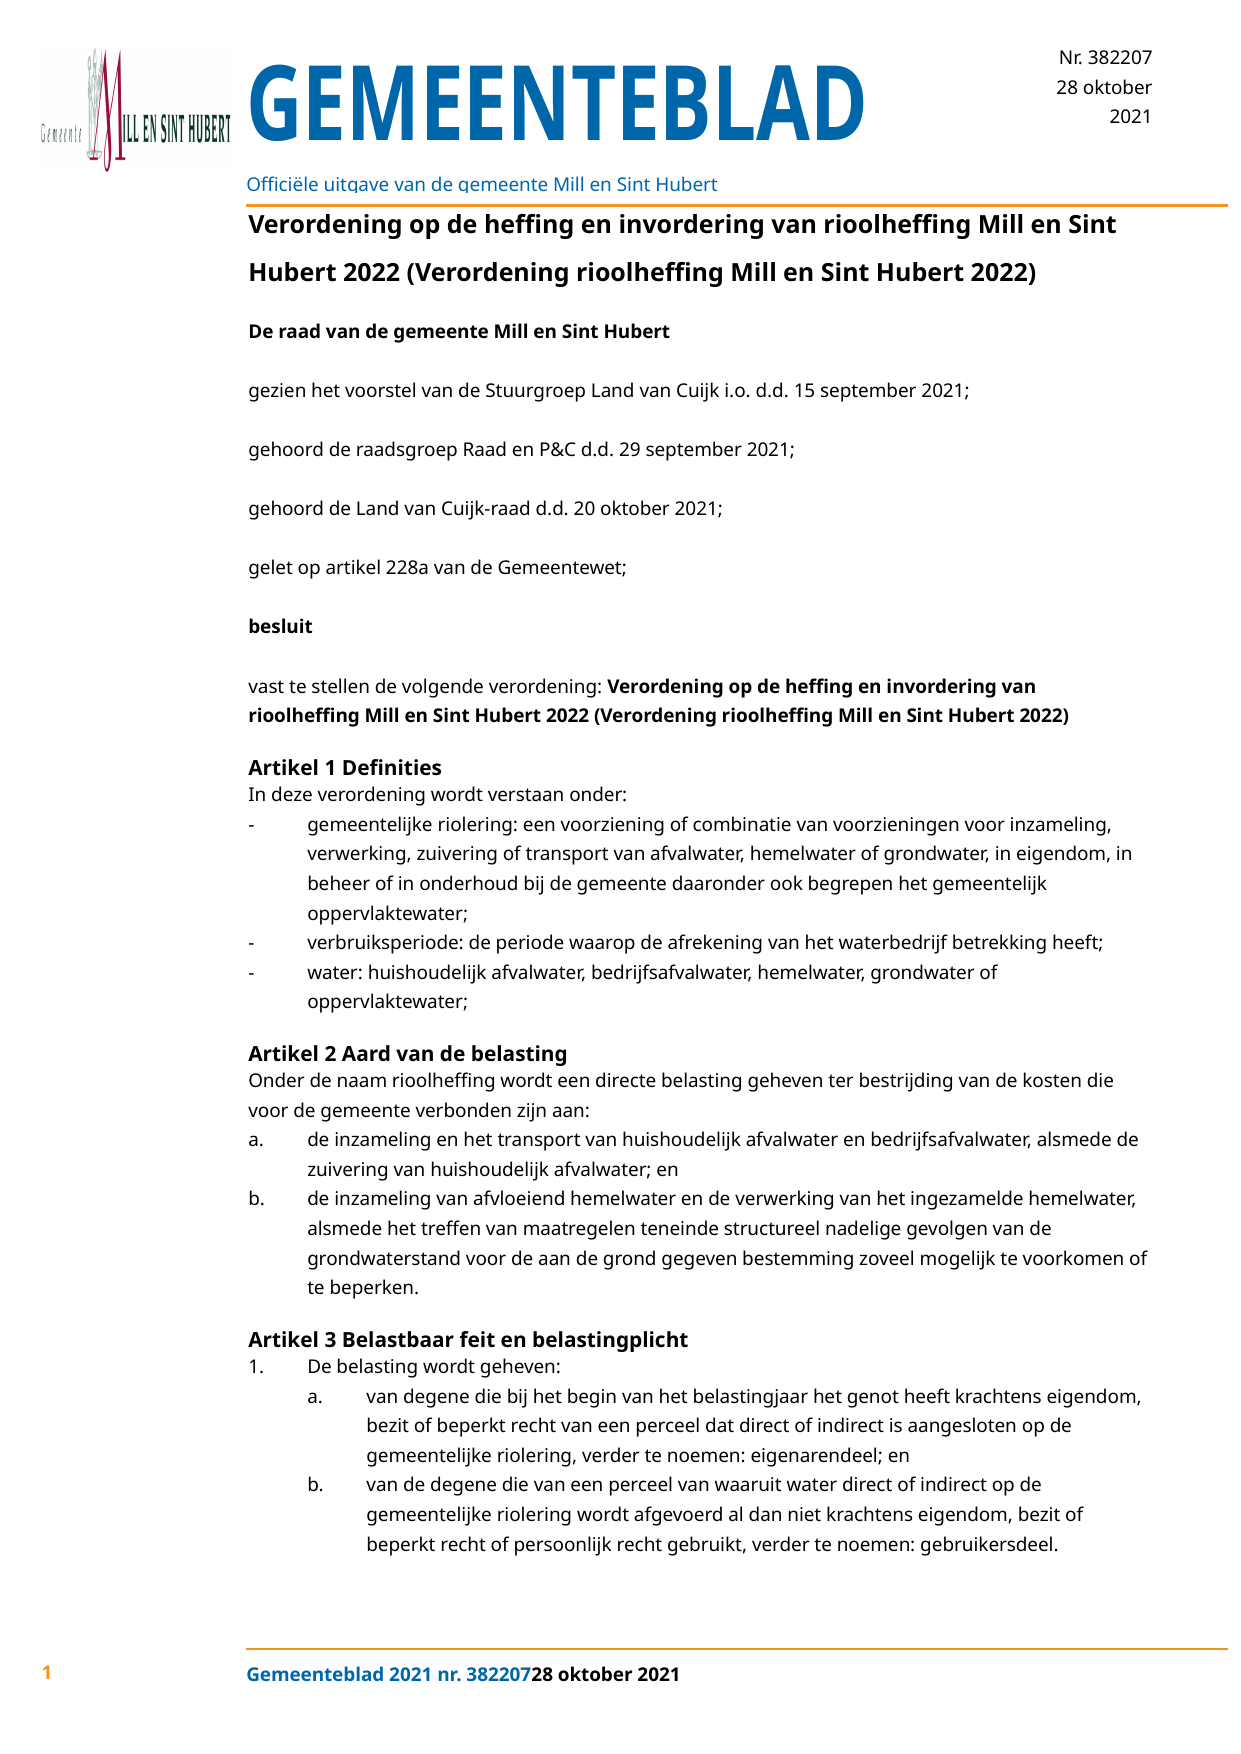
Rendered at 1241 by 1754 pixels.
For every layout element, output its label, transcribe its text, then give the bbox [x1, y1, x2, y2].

list van degene die bij het begin van het belastingjaar het genot heeft krachtens eigendom, bezit of beperkt recht van een perceel dat direct of indirect is aangesloten op de gemeentelijke riolering, verder te noemen: eigenarendeel; en [307, 1383, 1152, 1468]
text In deze verordening wordt verstaan onder: [248, 781, 1152, 807]
picture [41, 47, 231, 172]
text De raad van de gemeente Mill en Sint Hubert [248, 318, 1152, 344]
text Artikel 3 Belastbaar feit en belastingplicht [248, 1325, 1152, 1353]
list van de degene die van een perceel van waaruit water direct of indirect op de gemeentelijke riolering wordt afgevoerd al dan niet krachtens eigendom, bezit of beperkt recht of persoonlijk recht gebruikt, verder te noemen: gebruikersdeel. [307, 1472, 1152, 1556]
list water: huishoudelijk afvalwater, bedrijfsafvalwater, hemelwater, grondwater of oppervlaktewater; [248, 959, 1152, 1014]
list verbruiksperiode: de periode waarop de afrekening van het waterbedrijf betrekking heeft; [248, 929, 1152, 955]
list gemeentelijke riolering: een voorziening of combinatie van voorzieningen voor inzameling, verwerking, zuivering of transport van afvalwater, hemelwater of grondwater, in eigendom, in beheer of in onderhoud bij de gemeente daaronder ook begrepen het gemeentelijk oppervlaktewater; [248, 811, 1152, 925]
list de inzameling en het transport van huishoudelijk afvalwater en bedrijfsafvalwater, alsmede de zuivering van huishoudelijk afvalwater; en [248, 1126, 1152, 1182]
text Artikel 1 Definities [248, 753, 1152, 781]
list de inzameling van afvloeiend hemelwater en de verwerking van het ingezamelde hemelwater, alsmede het treffen van maatregelen teneinde structureel nadelige gevolgen van de grondwaterstand voor de aan de grond gegeven bestemming zoveel mogelijk te voorkomen of te beperken. [248, 1186, 1152, 1300]
text besluit [248, 614, 1152, 639]
list De belasting wordt geheven: [248, 1353, 1152, 1379]
text gehoord de Land van Cuijk-raad d.d. 20 oktober 2021; [248, 495, 1152, 521]
text vast te stellen de volgende verordening: Verordening op de heffing en invordering van rioolheffing Mill en Sint Hubert 2022 (Verordening rioolheffing Mill en Sint Hubert 2022) [248, 673, 1152, 728]
text gehoord de raadsgroep Raad en P&C d.d. 29 september 2021; [248, 436, 1152, 462]
text Verordening op de heffing en invordering van rioolheffing Mill en Sint Hubert 2022 (Verordening rioolheffing Mill en Sint Hubert 2022) [248, 207, 1152, 288]
text Onder de naam rioolheffing wordt een directe belasting geheven ter bestrijding van de kosten die voor de gemeente verbonden zijn aan: [248, 1067, 1152, 1123]
text gezien het voorstel van de Stuurgroep Land van Cuijk i.o. d.d. 15 september 2021; [248, 377, 1152, 403]
text gelet op artikel 228a van de Gemeentewet; [248, 554, 1152, 580]
text Artikel 2 Aard van de belasting [248, 1039, 1152, 1067]
